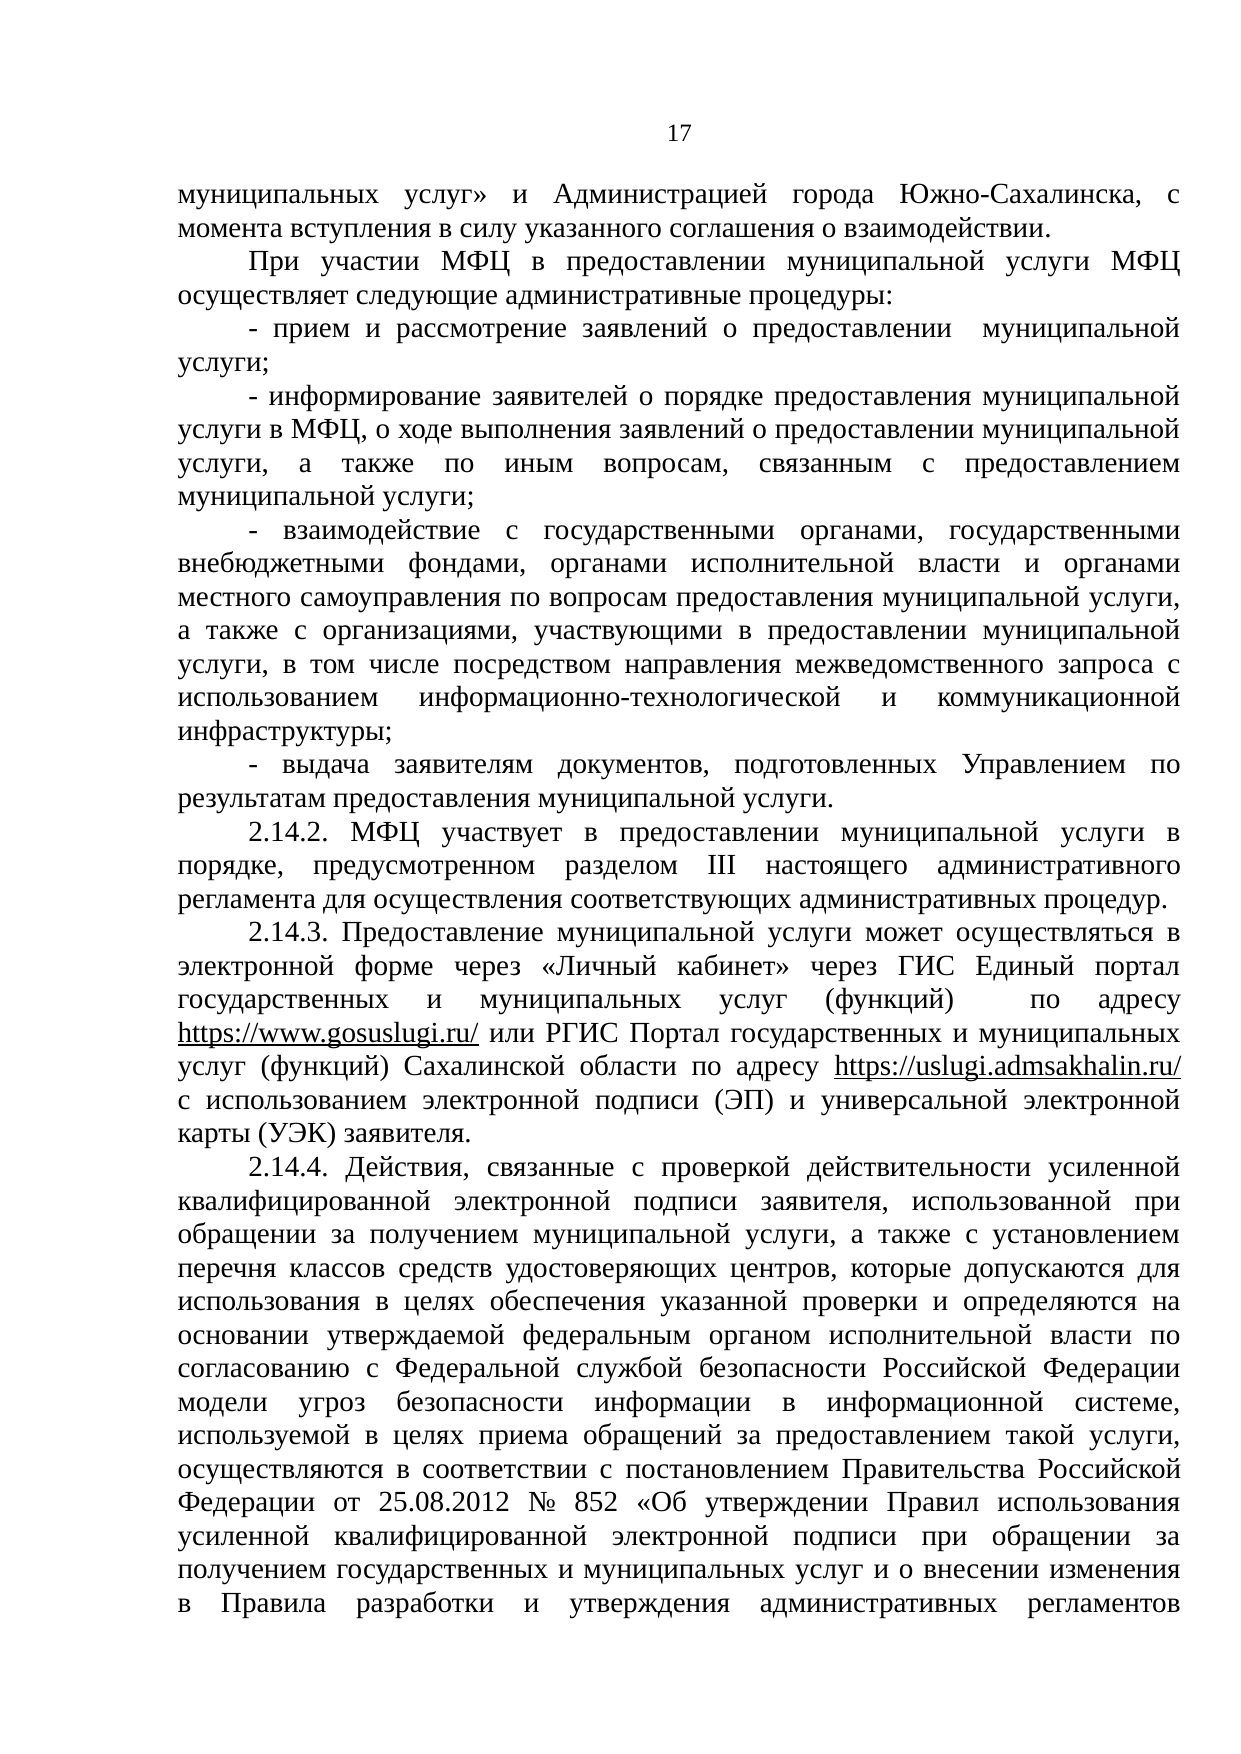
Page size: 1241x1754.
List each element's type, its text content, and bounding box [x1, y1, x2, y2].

text - прием и рассмотрение заявлений о предоставлении муниципальной услуги; [177, 311, 1181, 378]
text - выдача заявителям документов, подготовленных Управлением по результатам предоставления муниципальной услуги. [177, 747, 1181, 814]
text 2.14.2. МФЦ участвует в предоставлении муниципальной услуги в порядке, предусмотренном разделом III настоящего административного регламента для осуществления соответствующих административных процедур. [177, 814, 1181, 914]
text При участии МФЦ в предоставлении муниципальной услуги МФЦ осуществляет следующие административные процедуры: [177, 243, 1181, 311]
text - информирование заявителей о порядке предоставления муниципальной услуги в МФЦ, о ходе выполнения заявлений о предоставлении муниципальной услуги, а также по иным вопросам, связанным с предоставлением муниципальной услуги; [177, 378, 1181, 512]
text - взаимодействие с государственными органами, государственными внебюджетными фондами, органами исполнительной власти и органами местного самоуправления по вопросам предоставления муниципальной услуги, а также с организациями, участвующими в предоставлении муниципальной услуги, в том числе посредством направления межведомственного запроса с использованием информационно-технологической и коммуникационной инфраструктуры; [177, 512, 1181, 747]
text 2.14.3. Предоставление муниципальной услуги может осуществляться в электронной форме через «Личный кабинет» через ГИС Единый портал государственных и муниципальных услуг (функций) по адресу https://www.gosuslugi.ru/ или РГИС Портал государственных и муниципальных услуг (функций) Сахалинской области по адресу https://uslugi.admsakhalin.ru/ HYPERLINK "с использованием электронной подписи (ЭП) и универсальной электронной карты (УЭК) заявителя. [177, 914, 1181, 1149]
text 2.14.4. Действия, связанные с проверкой действительности усиленной квалифицированной электронной подписи заявителя, использованной при обращении за получением муниципальной услуги, а также с установлением перечня классов средств удостоверяющих центров, которые допускаются для использования в целях обеспечения указанной проверки и определяются на основании утверждаемой федеральным органом исполнительной власти по согласованию с Федеральной службой безопасности Российской Федерации модели угроз безопасности информации в информационной системе, используемой в целях приема обращений за предоставлением такой услуги, осуществляются в соответствии с постановлением Правительства Российской Федерации от 25.08.2012 № 852 «Об утверждении Правил использования усиленной квалифицированной электронной подписи при обращении за получением государственных и муниципальных услуг и о внесении изменения в Правила разработки и утверждения административных регламентов [177, 1149, 1181, 1619]
text муниципальных услуг» и Администрацией города Южно-Сахалинска, с момента вступления в силу указанного соглашения о взаимодействии. [177, 176, 1181, 243]
